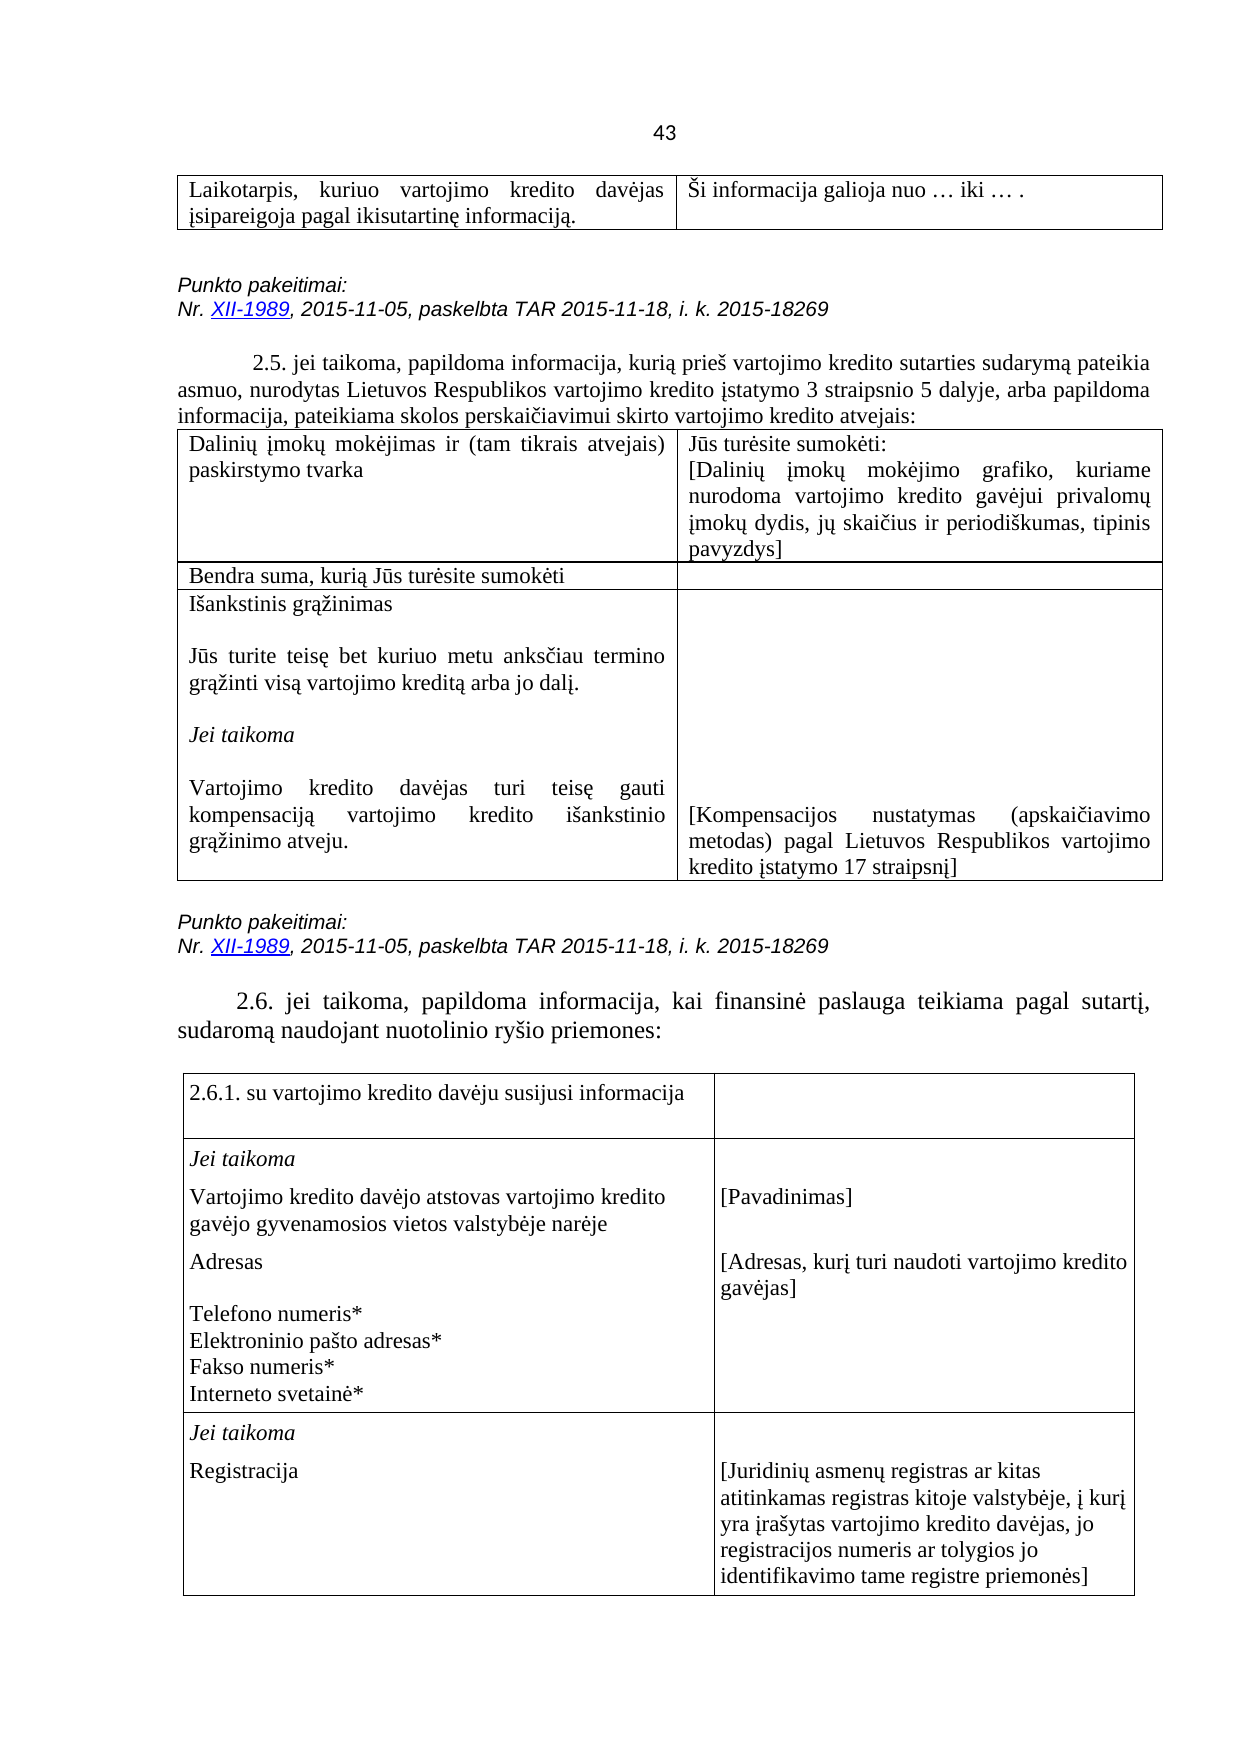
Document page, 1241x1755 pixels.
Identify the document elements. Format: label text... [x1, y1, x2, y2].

table_header [715, 1074, 1134, 1138]
table_cell Registracija [184, 1451, 714, 1595]
table_cell [Juridinių asmenų registras ar kitas atitinkamas registras kitoje valstybėje, į kurį yra įrašytas vartojimo kredito davėjas, jo registracijos numeris ar tolygios jo identifikavimo tame registre priemonės] [715, 1451, 1134, 1595]
text Nr. XII-1989, 2015-11-05, paskelbta TAR 2015-11-18, i. k. 2015-18269 [177, 933, 1152, 957]
table_cell Išankstinis grąžinimas Jūs turite teisę bet kuriuo metu anksčiau termino grąžinti visą vartojimo kreditą arba jo dalį. Jei taikoma Vartojimo kredito davėjas turi teisę gauti kompensaciją vartojimo kredito išankstinio grąžinimo atveju. [178, 590, 677, 880]
table_cell [Kompensacijos nustatymas (apskaičiavimo metodas) pagal Lietuvos Respublikos vartojimo kredito įstatymo 17 straipsnį] [678, 590, 1162, 880]
table_header Jūs turėsite sumokėti: [Dalinių įmokų mokėjimo grafiko, kuriame nurodoma vartojimo kredito gavėjui privalomų įmokų dydis, jų skaičius ir periodiškumas, tipinis pavyzdys] [678, 430, 1162, 561]
table_cell [Adresas, kurį turi naudoti vartojimo kredito gavėjas] [715, 1242, 1134, 1412]
text Punkto pakeitimai: [177, 909, 1152, 933]
table_cell [678, 563, 1162, 589]
table_cell Laikotarpis, kuriuo vartojimo kredito davėjas įsipareigoja pagal ikisutartinę informaciją. [178, 176, 676, 229]
table_cell Vartojimo kredito davėjo atstovas vartojimo kredito gavėjo gyvenamosios vietos valstybėje narėje [184, 1177, 714, 1242]
text 2.5. jei taikoma, papildoma informacija, kurią prieš vartojimo kredito sutarties sudarymą pateikia asmuo, nurodytas Lietuvos Respublikos vartojimo kredito įstatymo 3 straipsnio 5 dalyje, arba papildoma informacija, pateikiama skolos perskaičiavimui skirto vartojimo kredito atvejais: [177, 349, 1152, 428]
table_cell Bendra suma, kurią Jūs turėsite sumokėti [178, 563, 677, 589]
table_cell [715, 1413, 1134, 1451]
table_cell Adresas Telefono numeris* Elektroninio pašto adresas* Fakso numeris* Interneto svetainė* [184, 1242, 714, 1412]
table_cell [715, 1139, 1134, 1177]
table_header Dalinių įmokų mokėjimas ir (tam tikrais atvejais) paskirstymo tvarka [178, 430, 677, 561]
table_cell Jei taikoma [184, 1413, 714, 1451]
table_cell Jei taikoma [184, 1139, 714, 1177]
text Punkto pakeitimai: [177, 273, 1152, 297]
text 2.6. jei taikoma, papildoma informacija, kai finansinė paslauga teikiama pagal sutartį, sudaromą naudojant nuotolinio ryšio priemones: [177, 986, 1152, 1044]
text Nr. XII-1989, 2015-11-05, paskelbta TAR 2015-11-18, i. k. 2015-18269 [177, 297, 1152, 321]
table_cell [Pavadinimas] [715, 1177, 1134, 1242]
table_header 2.6.1. su vartojimo kredito davėju susijusi informacija [184, 1074, 714, 1138]
table_cell Ši informacija galioja nuo … iki … . [677, 176, 1162, 229]
